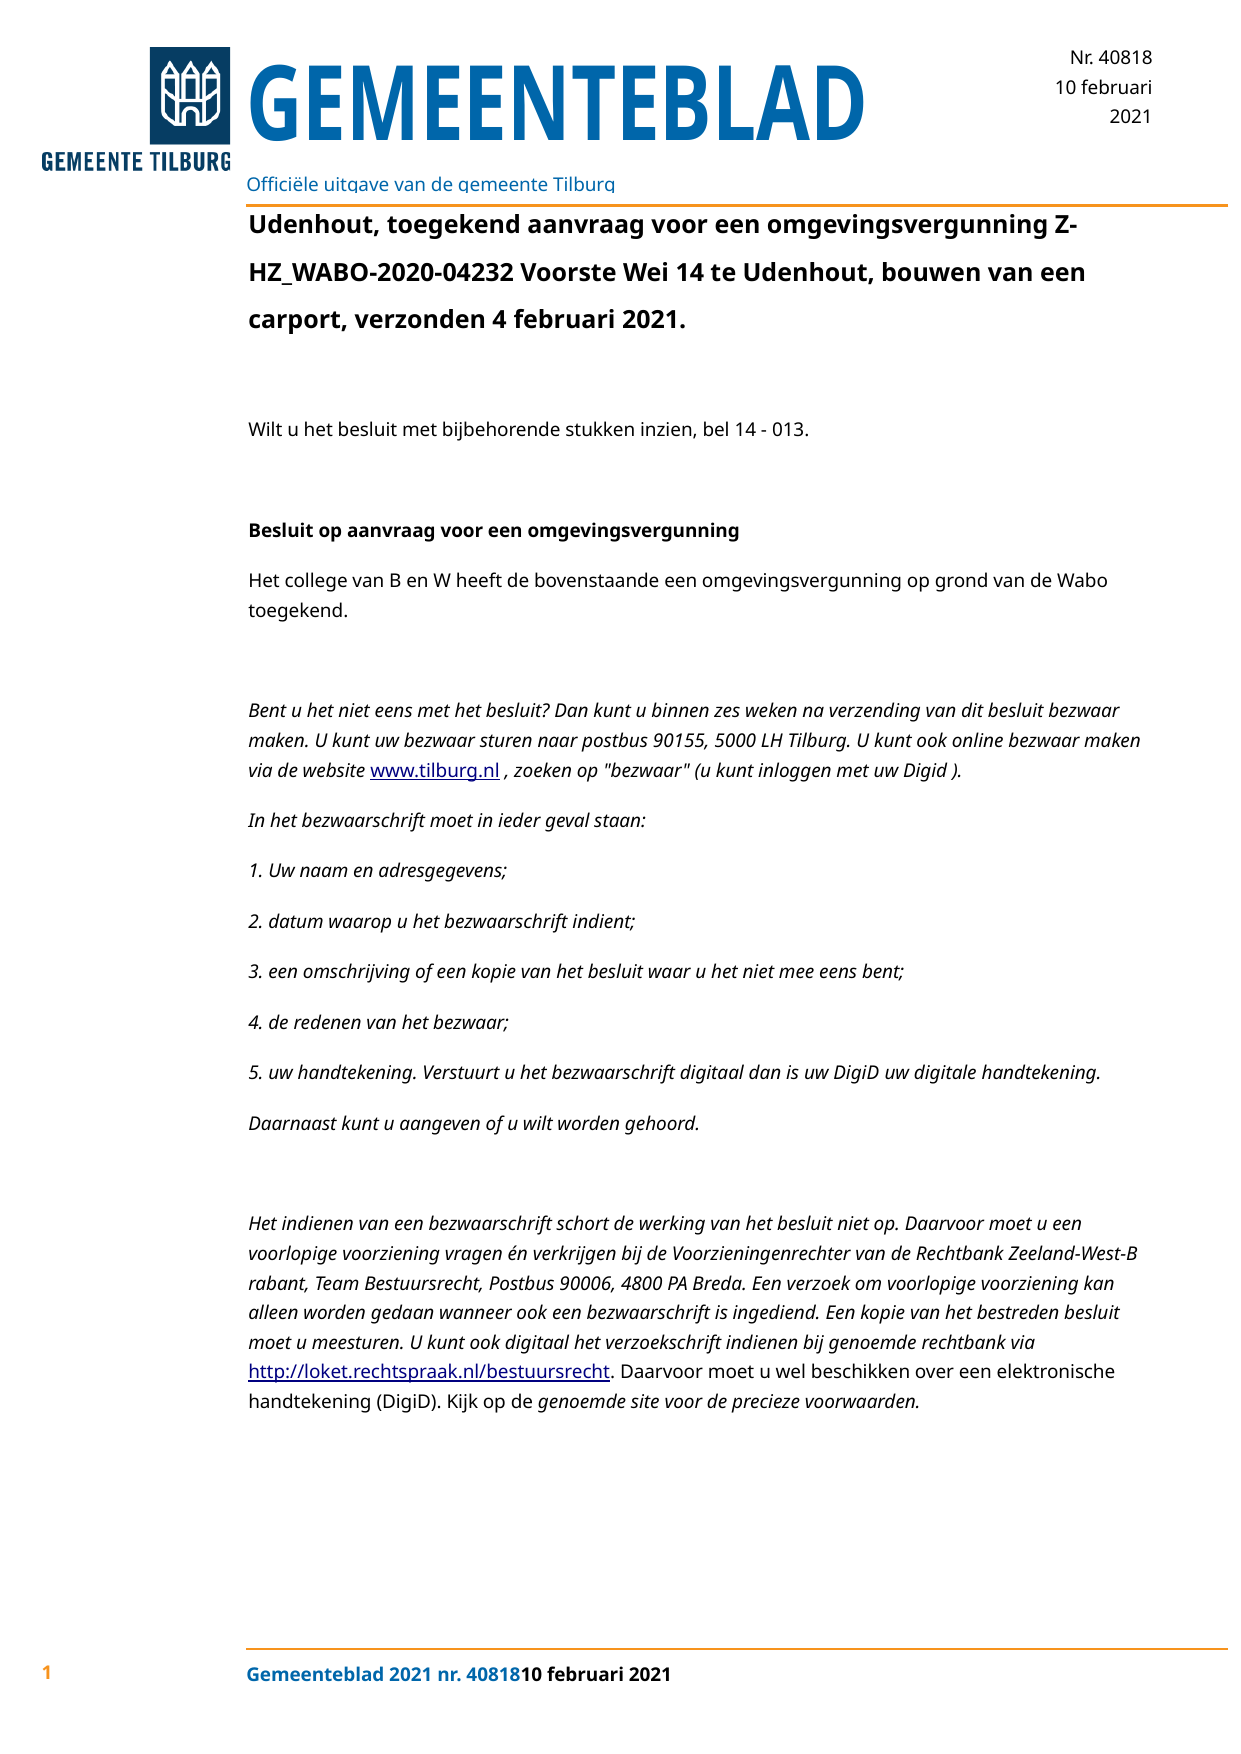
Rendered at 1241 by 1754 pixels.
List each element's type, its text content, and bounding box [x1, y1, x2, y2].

text 2. datum waarop u het bezwaarschrift indient; [248, 908, 1152, 934]
text Het college van B en W heeft de bovenstaande een omgevingsvergunning op grond van de Wabo toegekend. [248, 567, 1152, 622]
text 3. een omschrijving of een kopie van het besluit waar u het niet mee eens bent; [248, 958, 1152, 984]
text Besluit op aanvraag voor een omgevingsvergunning [248, 517, 1152, 542]
text Daarnaast kunt u aangeven of u wilt worden gehoord. [248, 1110, 1152, 1135]
text Wilt u het besluit met bijbehorende stukken inzien, bel 14 - 013. [248, 416, 1152, 442]
text 1. Uw naam en adresgegevens; [248, 858, 1152, 883]
picture [41, 47, 231, 172]
text Bent u het niet eens met het besluit? Dan kunt u binnen zes weken na verzending van dit besluit bezwaar maken. U kunt uw bezwaar sturen naar postbus 90155, 5000 LH Tilburg. U kunt ook online bezwaar maken via de website www.tilburg.nl , zoeken op "bezwaar" (u kunt inloggen met uw Digid ). [248, 698, 1152, 782]
text Het indienen van een bezwaarschrift schort de werking van het besluit niet op. Daarvoor moet u een voorlopige voorziening vragen én verkrijgen bij de Voorzieningenrechter van de Rechtbank Zeeland-West-B rabant, Team Bestuursrecht, Postbus 90006, 4800 PA Breda. Een verzoek om voorlopige voorziening kan alleen worden gedaan wanneer ook een bezwaarschrift is ingediend. Een kopie van het bestreden besluit moet u meesturen. U kunt ook digitaal het verzoekschrift indienen bij genoemde rechtbank via http://loket.rechtspraak.nl/bestuursrecht. Daarvoor moet u wel beschikken over een elektronische handtekening (DigiD). Kijk op de genoemde site voor de precieze voorwaarden. [248, 1211, 1152, 1414]
text In het bezwaarschrift moet in ieder geval staan: [248, 807, 1152, 833]
text 4. de redenen van het bezwaar; [248, 1009, 1152, 1034]
text Udenhout, toegekend aanvraag voor een omgevingsvergunning Z-HZ_WABO-2020-04232 Voorste Wei 14 te Udenhout, bouwen van een carport, verzonden 4 februari 2021. [248, 207, 1152, 336]
text 5. uw handtekening. Verstuurt u het bezwaarschrift digitaal dan is uw DigiD uw digitale handtekening. [248, 1059, 1152, 1085]
